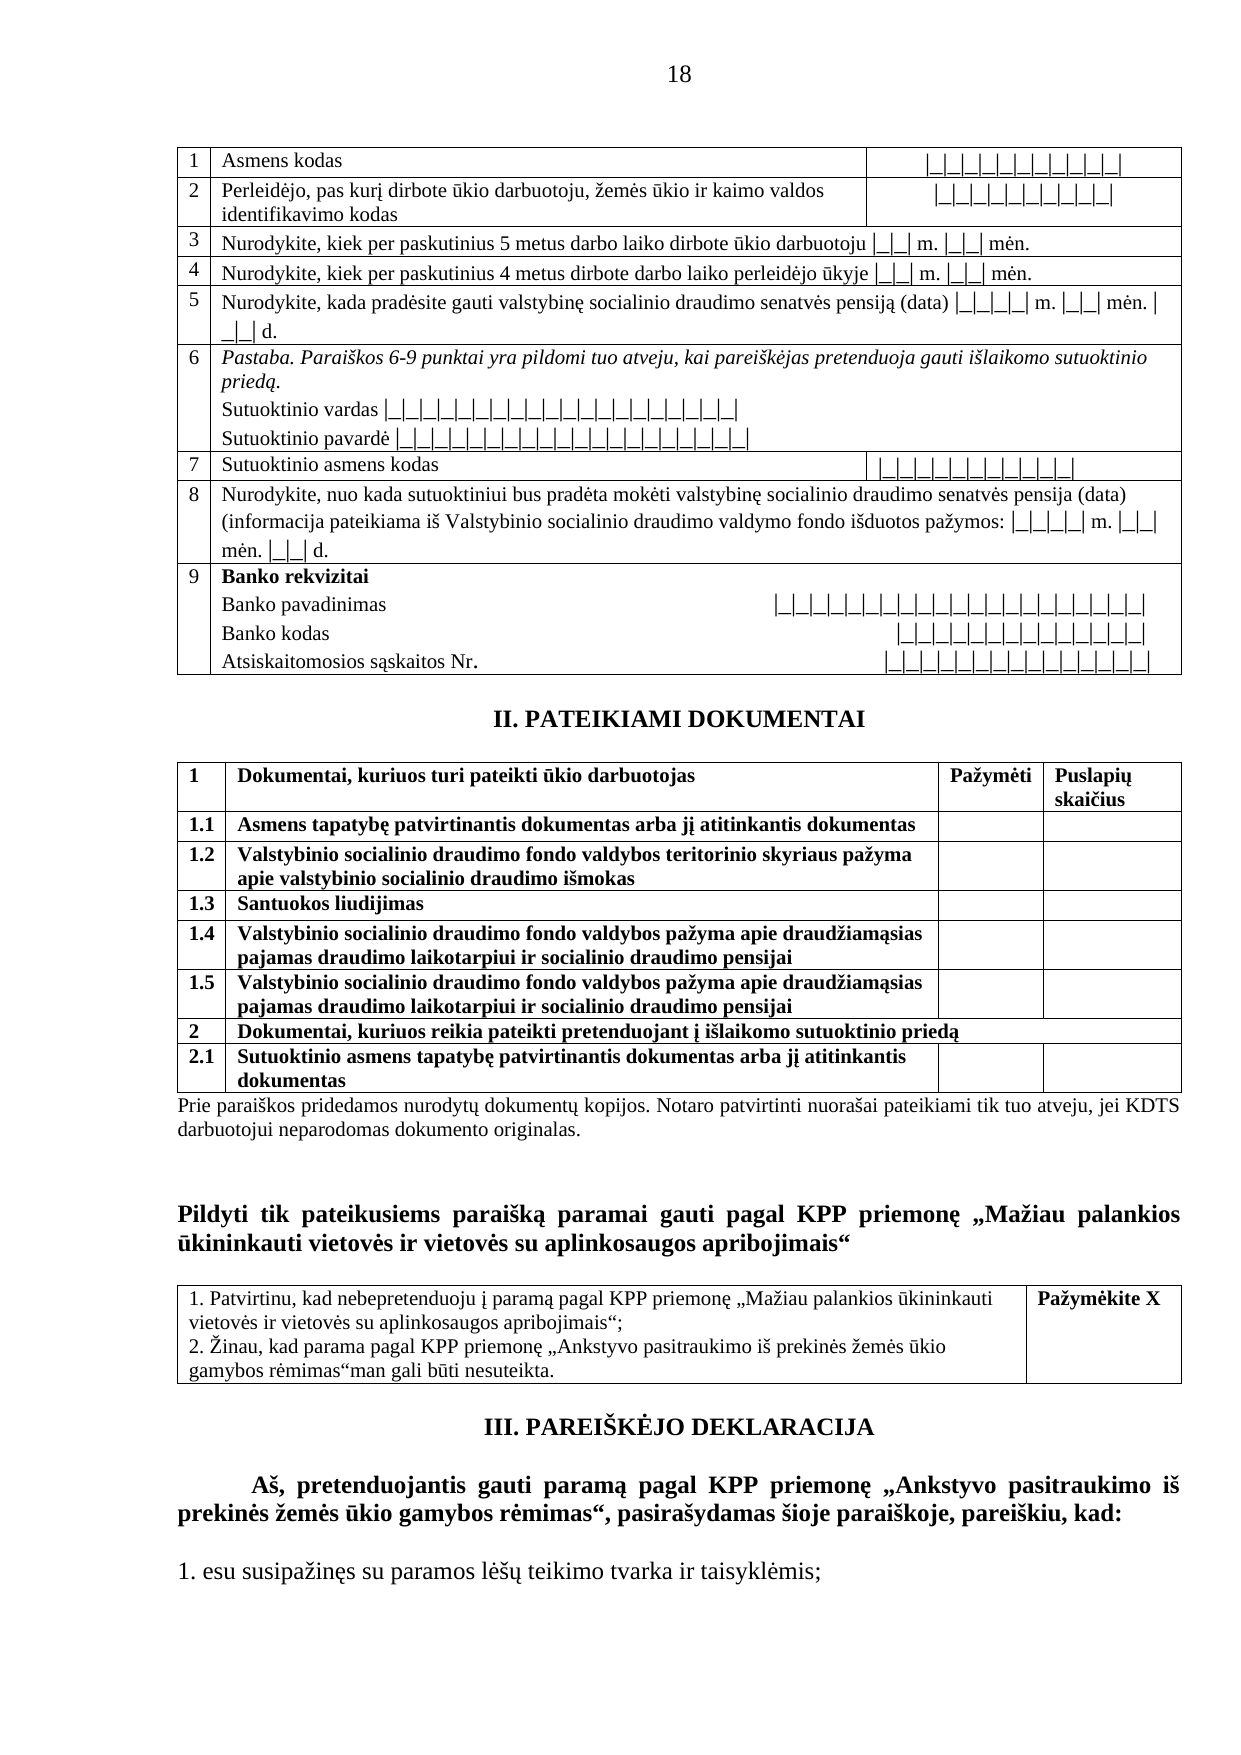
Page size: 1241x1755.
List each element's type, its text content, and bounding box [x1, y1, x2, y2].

table_cell 1.3 [178, 891, 225, 919]
table_cell ⁬ [939, 970, 1043, 1018]
table_cell ⁬ [1044, 1044, 1181, 1092]
table_cell 2 [178, 1019, 225, 1043]
text II. PATEIKIAMI DOKUMENTAI [177, 704, 1181, 733]
table_cell Valstybinio socialinio draudimo fondo valdybos teritorinio skyriaus pažyma apie valstybinio socialinio draudimo išmokas [226, 842, 938, 890]
table_cell ⁬ [1044, 842, 1181, 890]
table_cell Sutuoktinio asmens tapatybę patvirtinantis dokumentas arba jį atitinkantis dokumentas [226, 1044, 938, 1092]
table_cell 9 [178, 564, 210, 674]
table_cell |_|_|_|_|_|_|_|_|_|_| [867, 178, 1181, 226]
table_cell 4 [178, 257, 210, 285]
table_header 1 [178, 148, 210, 177]
table_cell 3 [178, 227, 210, 256]
table_header 1. Patvirtinu, kad nebepretenduoju į paramą pagal KPP priemonę „Mažiau palankios ūkininkauti vietovės ir vietovės su aplinkosaugos apribojimais“; 2. Žinau, kad parama pagal KPP priemonę „Ankstyvo pasitraukimo iš prekinės žemės ūkio gamybos rėmimas“man gali būti nesuteikta. [178, 1286, 1026, 1382]
table_cell Nurodykite, kada pradėsite gauti valstybinę socialinio draudimo senatvės pensiją (data) |_|_|_|_| m. |_|_| mėn. |_|_| d. [211, 286, 1181, 344]
text Prie paraiškos pridedamos nurodytų dokumentų kopijos. Notaro patvirtinti nuorašai pateikiami tik tuo atveju, jei KDTS darbuotojui neparodomas dokumento originalas. [177, 1093, 1181, 1141]
table_cell 1.4 [178, 921, 225, 969]
table_cell Valstybinio socialinio draudimo fondo valdybos pažyma apie draudžiamąsias pajamas draudimo laikotarpiui ir socialinio draudimo pensijai [226, 921, 938, 969]
table_header Dokumentai, kuriuos turi pateikti ūkio darbuotojas [226, 763, 938, 811]
table_cell 2.1 [178, 1044, 225, 1092]
table_header Puslapių skaičius [1044, 763, 1181, 811]
table_cell Asmens tapatybę patvirtinantis dokumentas arba jį atitinkantis dokumentas [226, 812, 938, 841]
text Aš, pretenduojantis gauti paramą pagal KPP priemonę „Ankstyvo pasitraukimo iš prekinės žemės ūkio gamybos rėmimas“, pasirašydamas šioje paraiškoje, pareiškiu, kad: [177, 1470, 1181, 1527]
table_cell Sutuoktinio asmens kodas [211, 452, 866, 480]
table_cell 6 [178, 345, 210, 451]
table_cell Nurodykite, nuo kada sutuoktiniui bus pradėta mokėti valstybinę socialinio draudimo senatvės pensija (data) (informacija pateikiama iš Valstybinio socialinio draudimo valdymo fondo išduotos pažymos: |_|_|_|_| m. |_|_| mėn. |_|_| d. [211, 481, 1181, 563]
table_cell Valstybinio socialinio draudimo fondo valdybos pažyma apie draudžiamąsias pajamas draudimo laikotarpiui ir socialinio draudimo pensijai [226, 970, 938, 1018]
table_cell Dokumentai, kuriuos reikia pateikti pretenduojant į išlaikomo sutuoktinio priedą [226, 1019, 1181, 1043]
table_cell ⁬ [939, 842, 1043, 890]
table_cell ⁬ [939, 1044, 1043, 1092]
table_cell 7 [178, 452, 210, 480]
table_cell 1.5 [178, 970, 225, 1018]
table_cell Santuokos liudijimas [226, 891, 938, 919]
text 1. esu susipažinęs su paramos lėšų teikimo tvarka ir taisyklėmis; [177, 1556, 1181, 1585]
table_cell 2 [178, 178, 210, 226]
table_cell ⁬ [939, 921, 1043, 969]
table_header Asmens kodas [211, 148, 866, 177]
table_cell 8 [178, 481, 210, 563]
table_header Pažymėkite X ⁬ [1027, 1286, 1181, 1382]
table_cell Pastaba. Paraiškos 6-9 punktai yra pildomi tuo atveju, kai pareiškėjas pretenduoja gauti išlaikomo sutuoktinio priedą. Sutuoktinio vardas |_|_|_|_|_|_|_|_|_|_|_|_|_|_|_|_|_|_|_|_| Sutuoktinio pavardė |_|_|_|_|_|_|_|_|_|_|_|_|_|_|_|_|_|_|_|_| [211, 345, 1181, 451]
table_cell 5 [178, 286, 210, 344]
table_cell ⁬ [939, 891, 1043, 919]
table_cell ⁬ [1044, 812, 1181, 841]
table_cell 1.1 [178, 812, 225, 841]
table_cell ⁬ [1044, 970, 1181, 1018]
table_cell |_|_|_|_|_|_|_|_|_|_|_| [867, 452, 1181, 480]
table_cell Perleidėjo, pas kurį dirbote ūkio darbuotoju, žemės ūkio ir kaimo valdos identifikavimo kodas [211, 178, 866, 226]
table_cell ⁬ [1044, 891, 1181, 919]
table_cell Nurodykite, kiek per paskutinius 5 metus darbo laiko dirbote ūkio darbuotoju |_|_| m. |_|_| mėn. [211, 227, 1181, 256]
text III. PAREIŠKĖJO DEKLARACIJA [177, 1412, 1181, 1441]
table_header 1 [178, 763, 225, 811]
table_cell Nurodykite, kiek per paskutinius 4 metus dirbote darbo laiko perleidėjo ūkyje |_|_| m. |_|_| mėn. [211, 257, 1181, 285]
table_cell Banko rekvizitai Banko pavadinimas |_|_|_|_|_|_|_|_|_|_|_|_|_|_|_|_|_|_|_|_|_| Banko kodas |_|_|_|_|_|_|_|_|_|_|_|_|_|_| Atsiskaitomosios sąskaitos Nr. |_|_|_|_|_|_|_|_|_|_|_|_|_|_|_| [211, 564, 1181, 674]
text Pildyti tik pateikusiems paraišką paramai gauti pagal KPP priemonę „Mažiau palankios ūkininkauti vietovės ir vietovės su aplinkosaugos apribojimais“ [177, 1199, 1181, 1256]
table_cell 1.2 [178, 842, 225, 890]
table_cell ⁬ [939, 812, 1043, 841]
table_header Pažymėti [939, 763, 1043, 811]
table_cell ⁬ [1044, 921, 1181, 969]
table_header |_|_|_|_|_|_|_|_|_|_|_| [867, 148, 1181, 177]
